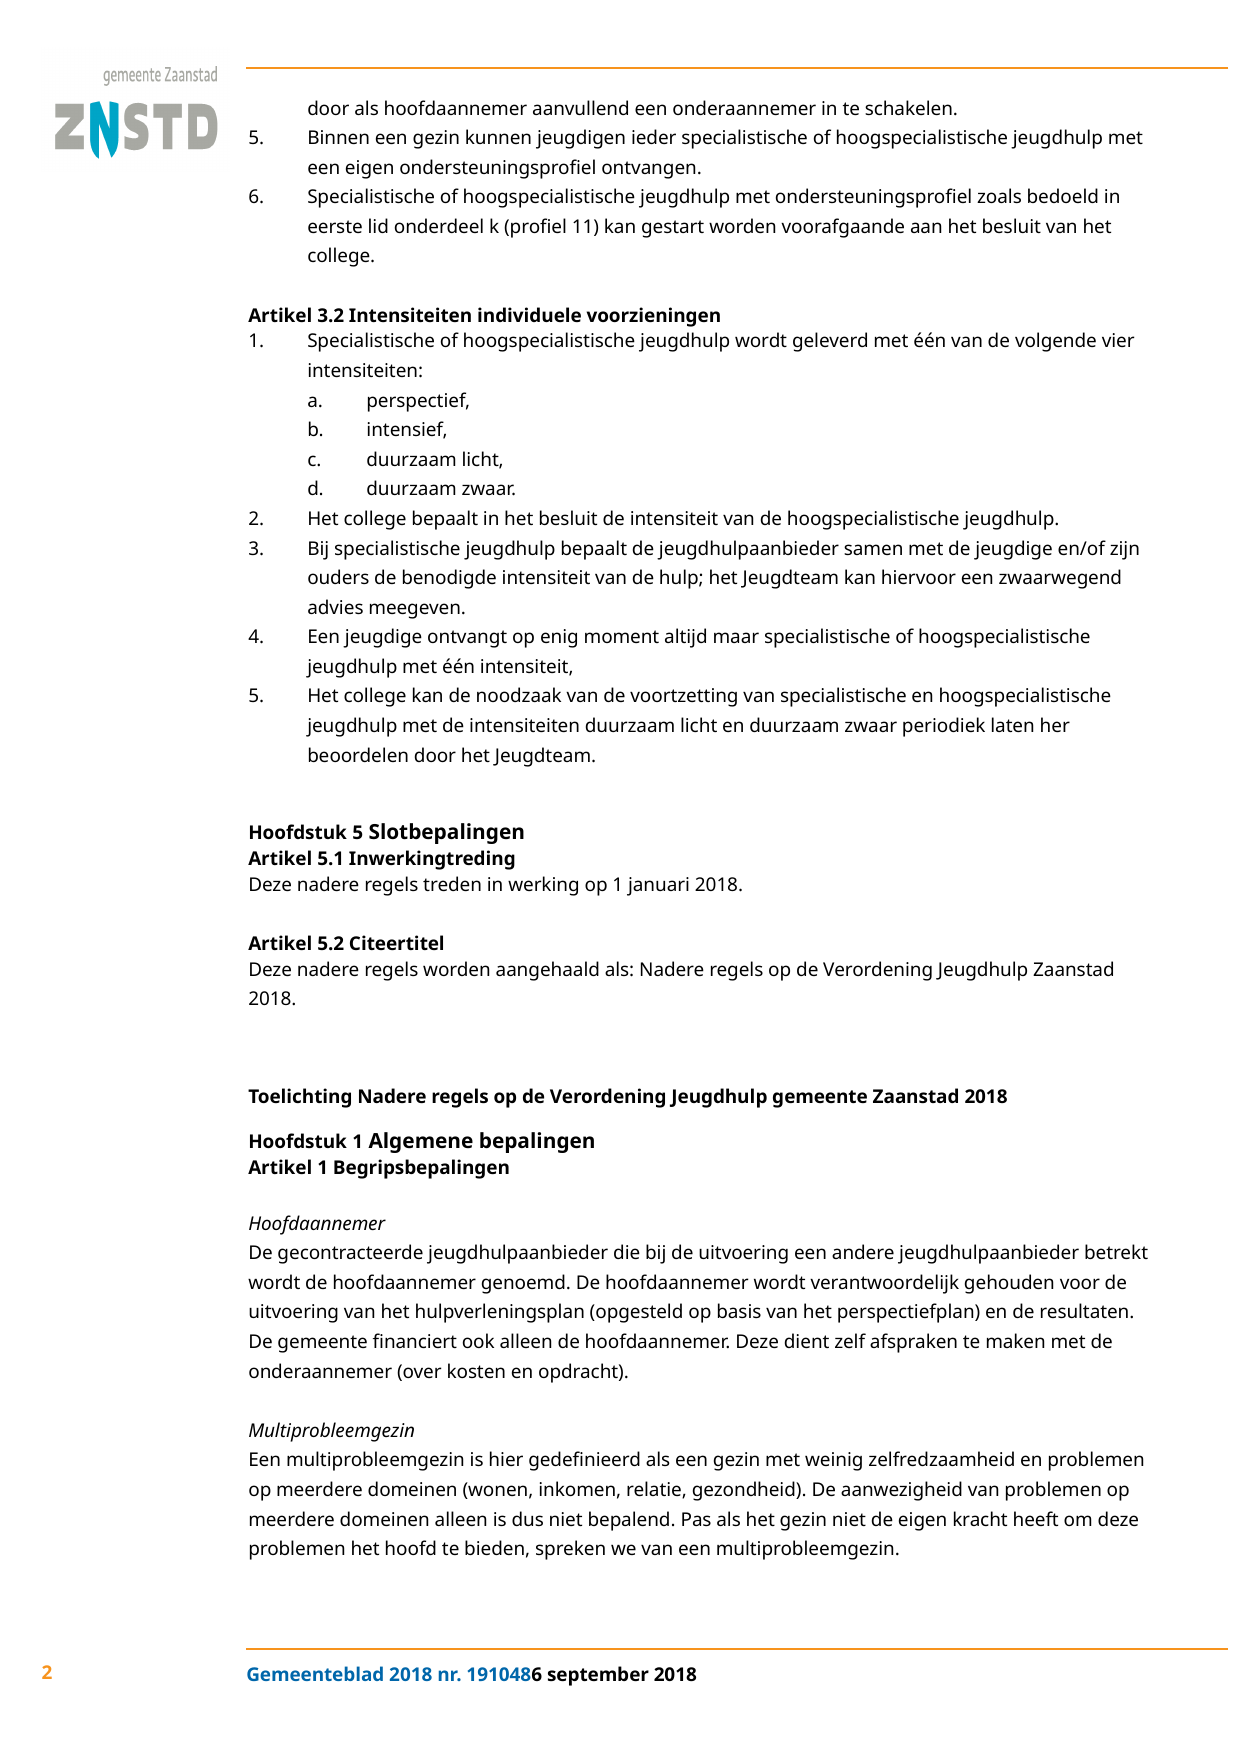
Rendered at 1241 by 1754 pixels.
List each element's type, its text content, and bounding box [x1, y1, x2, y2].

text De gecontracteerde jeugdhulpaanbieder die bij de uitvoering een andere jeugdhulpaanbieder betrekt wordt de hoofdaannemer genoemd. De hoofdaannemer wordt verantwoordelijk gehouden voor de uitvoering van het hulpverleningsplan (opgesteld op basis van het perspectiefplan) en de resultaten. De gemeente financiert ook alleen de hoofdaannemer. Deze dient zelf afspraken te maken met de onderaannemer (over kosten en opdracht). [248, 1239, 1152, 1383]
list Bij specialistische jeugdhulp bepaalt de jeugdhulpaanbieder samen met de jeugdige en/of zijn ouders de benodigde intensiteit van de hulp; het Jeugdteam kan hiervoor een zwaarwegend advies meegeven. [248, 535, 1152, 619]
picture [41, 47, 231, 172]
list Het college bepaalt in het besluit de intensiteit van de hoogspecialistische jeugdhulp. [248, 505, 1152, 531]
text Hoofdstuk 1 Algemene bepalingen [248, 1126, 1152, 1154]
text Hoofdstuk 5 Slotbepalingen [248, 817, 1152, 845]
text Artikel 1 Begripsbepalingen [248, 1154, 1152, 1180]
text Deze nadere regels treden in werking op 1 januari 2018. [248, 871, 1152, 897]
list Het college kan de noodzaak van de voortzetting van specialistische en hoogspecialistische jeugdhulp met de intensiteiten duurzaam licht en duurzaam zwaar periodiek laten her beoordelen door het Jeugdteam. [248, 683, 1152, 767]
list intensief, [307, 416, 1152, 442]
text Hoofdaannemer [248, 1210, 1152, 1236]
text Multiprobleemgezin [248, 1417, 1152, 1443]
list door als hoofdaannemer aanvullend een onderaannemer in te schakelen. [248, 95, 1152, 121]
list Specialistische of hoogspecialistische jeugdhulp wordt geleverd met één van de volgende vier intensiteiten: [248, 328, 1152, 383]
list duurzaam zwaar. [307, 476, 1152, 501]
list perspectief, [307, 387, 1152, 412]
text Artikel 3.2 Intensiteiten individuele voorzieningen [248, 302, 1152, 328]
list Specialistische of hoogspecialistische jeugdhulp met ondersteuningsprofiel zoals bedoeld in eerste lid onderdeel k (profiel 11) kan gestart worden voorafgaande aan het besluit van het college. [248, 183, 1152, 268]
text Een multiprobleemgezin is hier gedefinieerd als een gezin met weinig zelfredzaamheid en problemen op meerdere domeinen (wonen, inkomen, relatie, gezondheid). De aanwezigheid van problemen op meerdere domeinen alleen is dus niet bepalend. Pas als het gezin niet de eigen kracht heeft om deze problemen het hoofd te bieden, spreken we van een multiprobleemgezin. [248, 1447, 1152, 1561]
list Een jeugdige ontvangt op enig moment altijd maar specialistische of hoogspecialistische jeugdhulp met één intensiteit, [248, 623, 1152, 679]
list duurzaam licht, [307, 446, 1152, 472]
text Artikel 5.2 Citeertitel [248, 930, 1152, 956]
list Binnen een gezin kunnen jeugdigen ieder specialistische of hoogspecialistische jeugdhulp met een eigen ondersteuningsprofiel ontvangen. [248, 124, 1152, 180]
text Toelichting Nadere regels op de Verordening Jeugdhulp gemeente Zaanstad 2018 [248, 1082, 1152, 1110]
text Artikel 5.1 Inwerkingtreding [248, 845, 1152, 871]
text Deze nadere regels worden aangehaald als: Nadere regels op de Verordening Jeugdhulp Zaanstad 2018. [248, 956, 1152, 1011]
